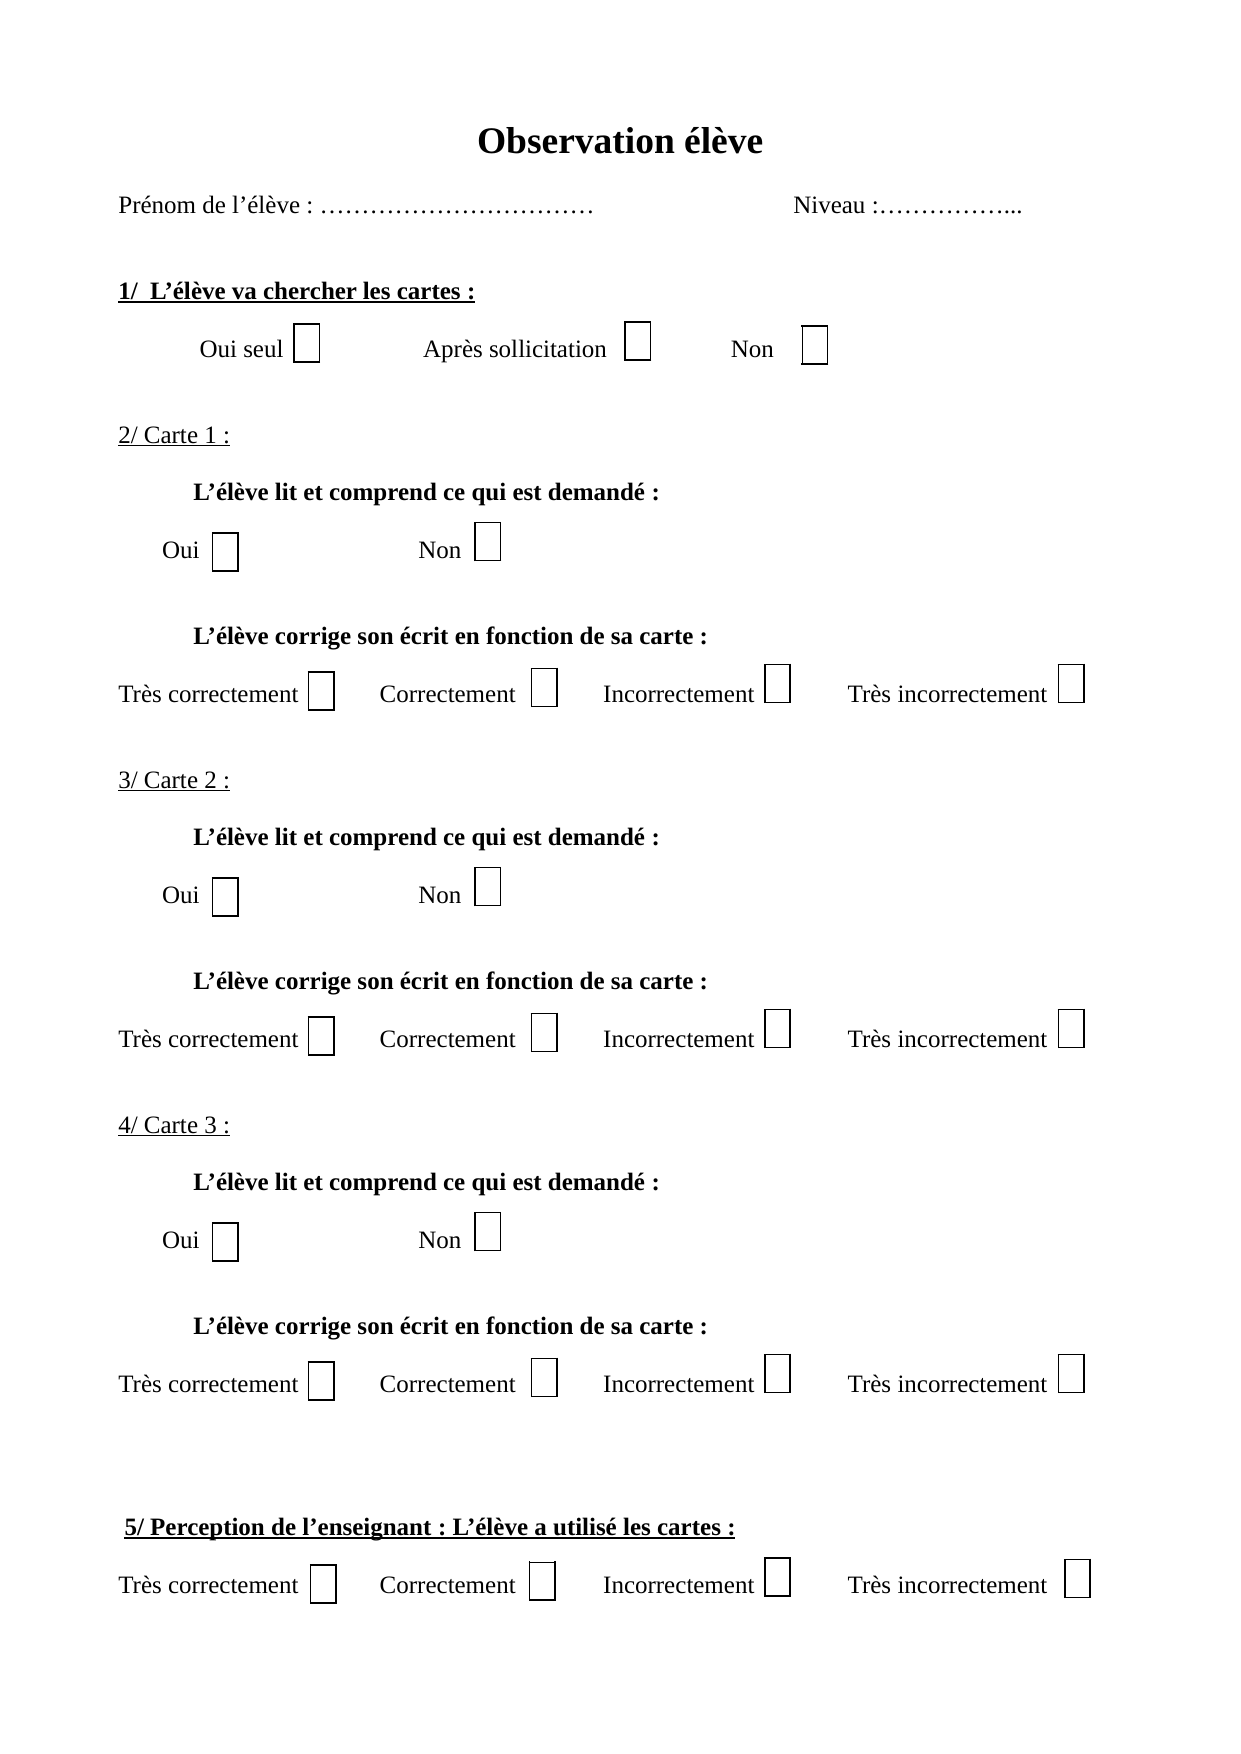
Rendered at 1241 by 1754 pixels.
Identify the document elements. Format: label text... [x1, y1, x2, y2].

text Oui [118, 1225, 212, 1254]
text Incorrectement Très incorrectement [556, 1570, 1064, 1599]
text Très correctement [118, 1024, 308, 1052]
text 3/ Carte 2 : [118, 765, 1122, 794]
text L’élève lit et comprend ce qui est demandé : [118, 477, 1122, 506]
text 1/ L’élève va chercher les cartes : [118, 276, 1122, 305]
text Très correctement [118, 1570, 310, 1599]
text Correctement [335, 1024, 531, 1052]
text Très correctement [118, 679, 308, 707]
text Oui [118, 880, 212, 909]
text Non [239, 1225, 1122, 1254]
text 4/ Carte 3 : [118, 1110, 1122, 1139]
text L’élève lit et comprend ce qui est demandé : [118, 1167, 1122, 1196]
text Très correctement [118, 1369, 308, 1397]
text L’élève lit et comprend ce qui est demandé : [118, 822, 1122, 851]
text [828, 334, 1122, 362]
text 2/ Carte 1 : [118, 420, 1122, 449]
text Observation élève [118, 118, 1122, 161]
text 5/ Perception de l’enseignant : L’élève a utilisé les cartes : [118, 1512, 1122, 1541]
text Correctement [337, 1570, 528, 1599]
text Correctement [335, 1369, 531, 1397]
text Incorrectement Très incorrectement [558, 1024, 1122, 1052]
text Correctement [335, 679, 531, 707]
text Oui [118, 535, 212, 564]
text Oui seul [118, 334, 293, 362]
text Prénom de l’élève : …………………………… Niveau :……………... [118, 190, 1122, 219]
text Après sollicitation Non [320, 334, 801, 362]
text L’élève corrige son écrit en fonction de sa carte : [118, 621, 1122, 650]
text Non [239, 880, 1122, 909]
text [1065, 1570, 1122, 1599]
text Incorrectement Très incorrectement [558, 679, 1122, 707]
text L’élève corrige son écrit en fonction de sa carte : [118, 1311, 1122, 1340]
text Incorrectement Très incorrectement [558, 1369, 1122, 1397]
text L’élève corrige son écrit en fonction de sa carte : [118, 966, 1122, 995]
text Non [239, 535, 1122, 564]
